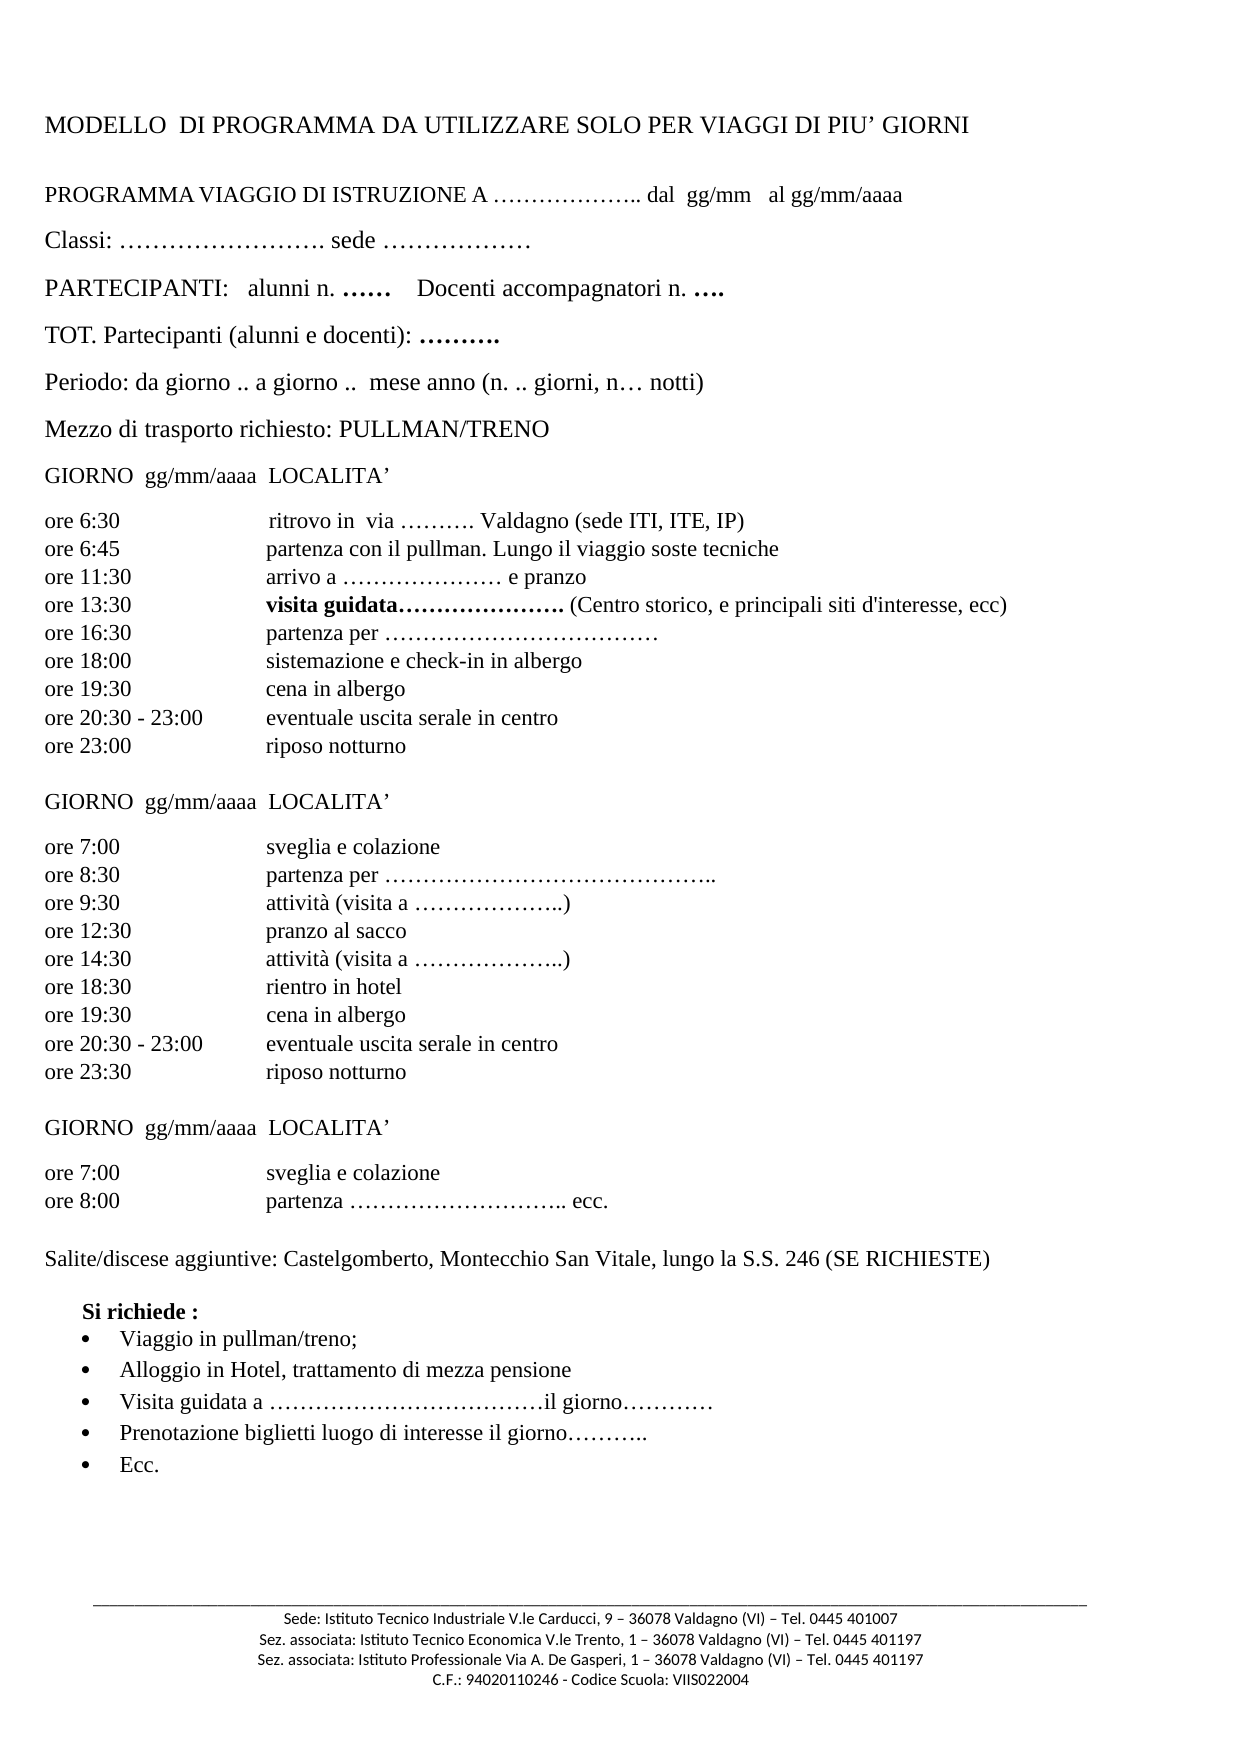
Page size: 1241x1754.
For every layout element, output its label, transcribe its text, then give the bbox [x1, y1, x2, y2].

text ore 12:30 pranzo al sacco [44, 917, 1137, 943]
text ore 8:30 partenza per …………………………………….. [44, 861, 1137, 887]
list Alloggio in Hotel, trattamento di mezza pensione [82, 1356, 1137, 1383]
list Ecc. [82, 1451, 1137, 1477]
text ore 11:30 arrivo a ………………… e pranzo [44, 563, 1137, 589]
text ore 7:00 sveglia e colazione [44, 833, 1137, 859]
text GIORNO gg/mm/aaaa LOCALITA’ [44, 462, 1137, 488]
text ore 18:30 rientro in hotel [44, 973, 1137, 1000]
text ore 8:00 partenza ……………………….. ecc. [44, 1187, 1137, 1213]
text GIORNO gg/mm/aaaa LOCALITA’ [44, 788, 1137, 814]
text ore 16:30 partenza per ……………………………… [44, 619, 1137, 646]
text ore 14:30 attività (visita a ………………..) [44, 945, 1137, 972]
text TOT. Partecipanti (alunni e docenti): ………. [44, 320, 1137, 349]
text Mezzo di trasporto richiesto: PULLMAN/TRENO [44, 414, 1137, 443]
list Prenotazione biglietti luogo di interesse il giorno……….. [82, 1419, 1137, 1446]
text ore 23:00 riposo notturno [44, 732, 1137, 758]
text PROGRAMMA VIAGGIO DI ISTRUZIONE A ……………….. dal gg/mm al gg/mm/aaaa [44, 181, 1137, 207]
text ore 18:00 sistemazione e check-in in albergo [44, 647, 1137, 674]
text Si richiede : [44, 1298, 1137, 1325]
text ore 20:30 - 23:00 eventuale uscita serale in centro [44, 1029, 1137, 1056]
list Viaggio in pullman/treno; [82, 1325, 1137, 1351]
text Salite/discese aggiuntive: Castelgomberto, Montecchio San Vitale, lungo la S.S. 246 (SE RICHIESTE) [44, 1245, 1137, 1272]
text ore 20:30 - 23:00 eventuale uscita serale in centro [44, 703, 1137, 730]
text Classi: ……………………. sede ……………… [44, 225, 1137, 254]
list Visita guidata a ………………………………il giorno………… [82, 1388, 1137, 1414]
text ore 6:45 partenza con il pullman. Lungo il viaggio soste tecniche [44, 535, 1137, 561]
text GIORNO gg/mm/aaaa LOCALITA’ [44, 1114, 1137, 1140]
text ore 7:00 sveglia e colazione [44, 1159, 1137, 1185]
text MODELLO DI PROGRAMMA DA UTILIZZARE SOLO PER VIAGGI DI PIU’ GIORNI [44, 111, 1137, 139]
text ore 19:30 cena in albergo [44, 675, 1137, 702]
text ore 23:30 riposo notturno [44, 1058, 1137, 1084]
text ore 6:30 ritrovo in via ………. Valdagno (sede ITI, ITE, IP) [44, 507, 1137, 533]
text ore 13:30 visita guidata…………………. (Centro storico, e principali siti d'interesse, ecc) [44, 591, 1137, 617]
text Periodo: da giorno .. a giorno .. mese anno (n. .. giorni, n… notti) [44, 367, 1137, 396]
text PARTECIPANTI: alunni n. …… Docenti accompagnatori n. …. [44, 273, 1137, 301]
text ore 9:30 attività (visita a ………………..) [44, 889, 1137, 915]
text ore 19:30 cena in albergo [44, 1001, 1137, 1028]
